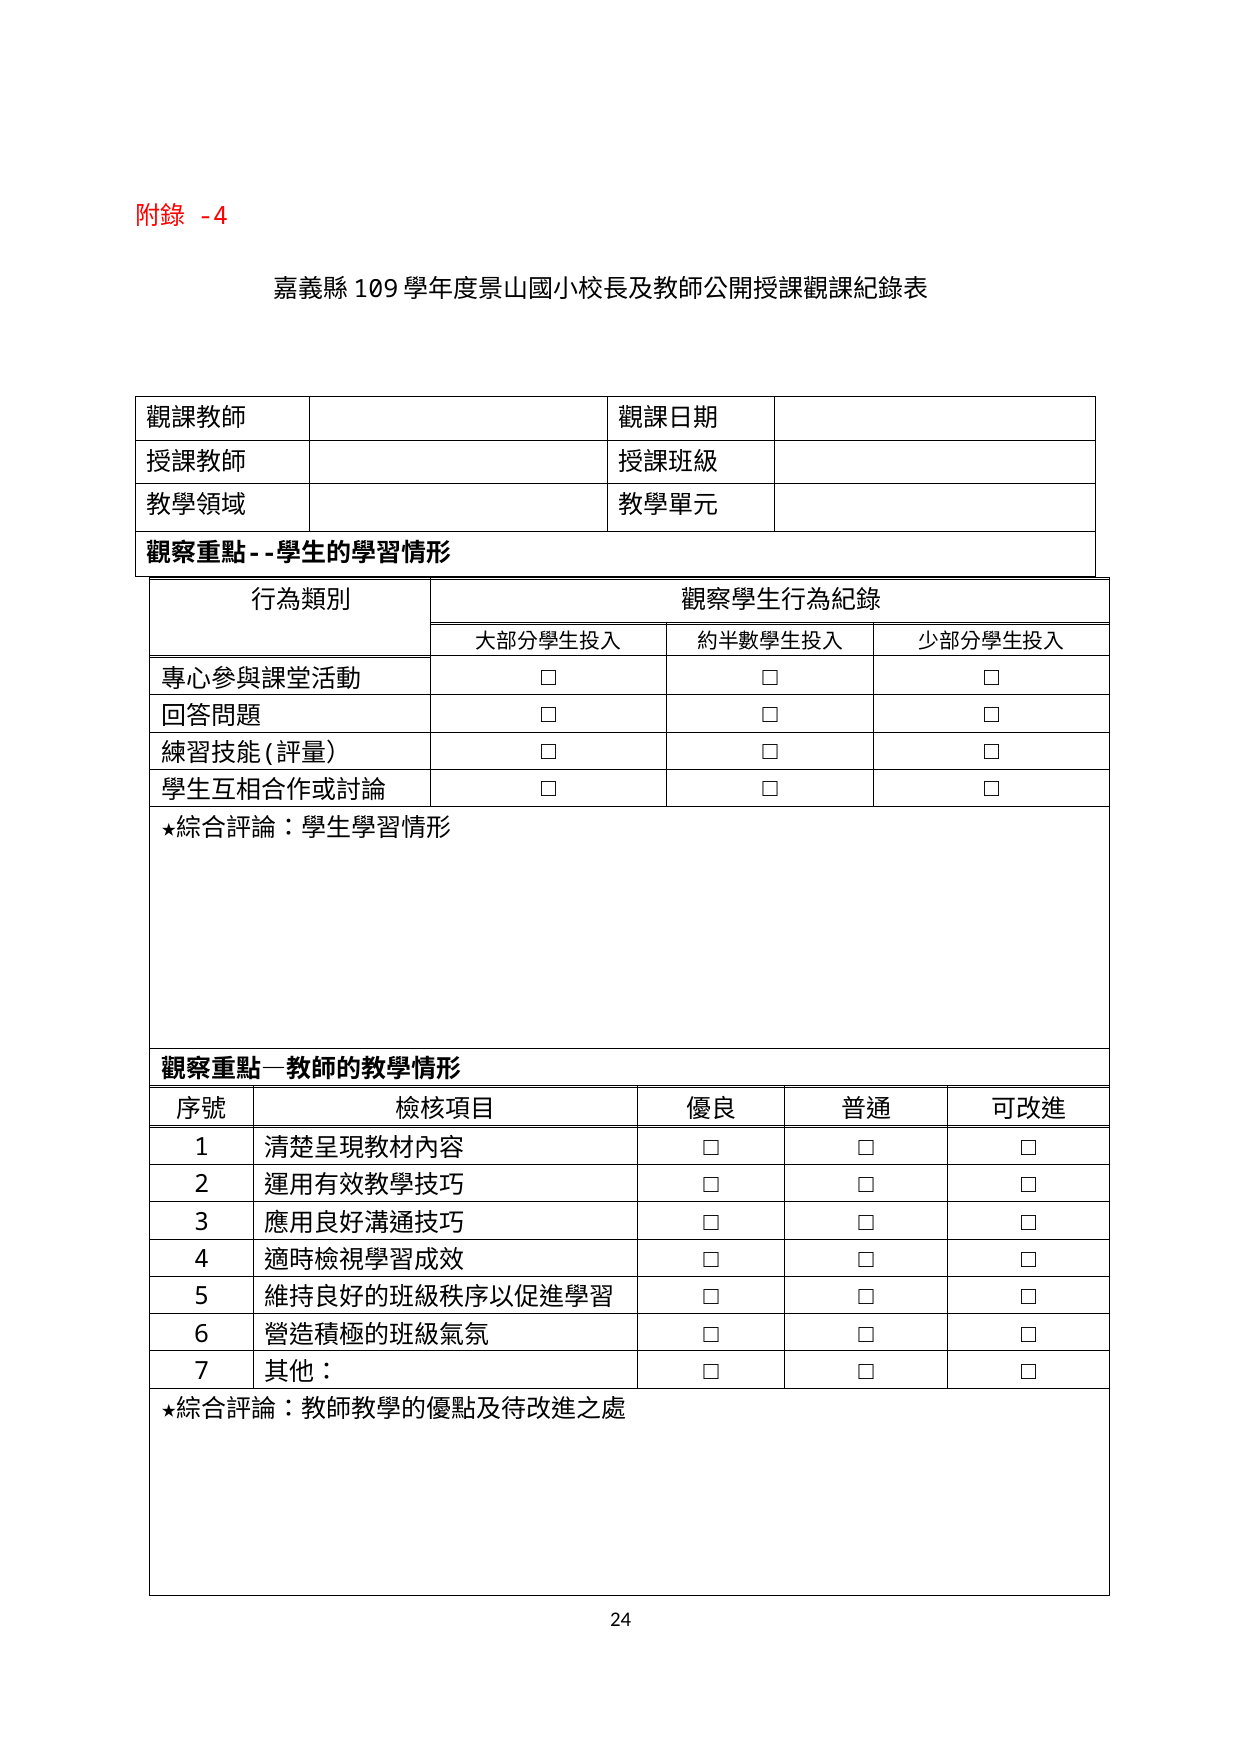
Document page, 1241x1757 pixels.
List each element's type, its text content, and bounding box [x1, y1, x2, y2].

table_cell 練習技能(評量） [150, 733, 430, 769]
table_cell 檢核項目 [254, 1088, 637, 1124]
text 嘉義縣109學年度景山國小校長及教師公開授課觀課紀錄表 [135, 268, 1066, 304]
table_cell 教學領域 [136, 484, 309, 531]
table_cell □ [667, 770, 873, 806]
table_cell □ [667, 695, 873, 732]
table_cell 優良 [638, 1088, 784, 1124]
text 附錄 -4 [135, 195, 1066, 231]
table_cell □ [874, 770, 1109, 806]
table_cell □ [785, 1202, 947, 1238]
table_cell 營造積極的班級氣氛 [254, 1314, 637, 1350]
table_cell 3 [150, 1202, 253, 1238]
table_cell [310, 484, 607, 531]
table_cell □ [431, 695, 666, 732]
table_cell □ [431, 656, 666, 694]
table_cell 5 [150, 1277, 253, 1313]
table_header 觀課教師 [136, 397, 309, 440]
table_cell 適時檢視學習成效 [254, 1240, 637, 1276]
table_cell 觀察重點--學生的學習情形 [136, 532, 1095, 576]
table_cell 7 [150, 1351, 253, 1388]
table_cell □ [431, 733, 666, 769]
table_cell 應用良好溝通技巧 [254, 1202, 637, 1238]
table_cell 授課班級 [608, 441, 774, 483]
table_cell □ [874, 695, 1109, 732]
table_cell [310, 441, 607, 483]
table_header [310, 397, 607, 440]
table_cell □ [667, 733, 873, 769]
table_cell 清楚呈現教材內容 [254, 1128, 637, 1164]
table_cell □ [638, 1202, 784, 1238]
table_cell □ [667, 656, 873, 694]
table_cell □ [948, 1165, 1109, 1201]
table_cell □ [638, 1277, 784, 1313]
table_header 行為類別 [150, 580, 430, 655]
table_cell □ [874, 656, 1109, 694]
table_cell 大部分學生投入 [431, 625, 666, 655]
table_cell 維持良好的班級秩序以促進學習 [254, 1277, 637, 1313]
table_cell 回答問題 [150, 695, 430, 732]
table_cell [775, 441, 1095, 483]
table_cell □ [785, 1240, 947, 1276]
table_cell □ [638, 1165, 784, 1201]
table_cell □ [638, 1128, 784, 1164]
table_cell 其他： [254, 1351, 637, 1388]
table_cell 2 [150, 1165, 253, 1201]
table_cell 1 [150, 1128, 253, 1164]
table_cell 學生互相合作或討論 [150, 770, 430, 806]
table_cell □ [785, 1314, 947, 1350]
table_header 觀察學生行為紀錄 [431, 580, 1109, 622]
table_cell ★綜合評論：學生學習情形 [150, 807, 1109, 1048]
table_cell 序號 [150, 1088, 253, 1124]
table_cell □ [638, 1351, 784, 1388]
table_cell 可改進 [948, 1088, 1109, 1124]
table_cell □ [874, 733, 1109, 769]
table_cell □ [431, 770, 666, 806]
table_cell □ [948, 1128, 1109, 1164]
table_cell ★綜合評論：教師教學的優點及待改進之處 [150, 1389, 1109, 1595]
table_cell 觀察重點—教師的教學情形 [150, 1049, 1109, 1085]
table_cell 教學單元 [608, 484, 774, 531]
table_cell □ [948, 1277, 1109, 1313]
table_cell □ [785, 1165, 947, 1201]
table_cell □ [948, 1314, 1109, 1350]
table_cell 少部分學生投入 [874, 625, 1109, 655]
table_cell 運用有效教學技巧 [254, 1165, 637, 1201]
table_cell 6 [150, 1314, 253, 1350]
table_header [775, 397, 1095, 440]
table_cell □ [785, 1351, 947, 1388]
table_cell 4 [150, 1240, 253, 1276]
table_cell 授課教師 [136, 441, 309, 483]
table_cell □ [948, 1351, 1109, 1388]
table_cell □ [948, 1202, 1109, 1238]
table_cell □ [948, 1240, 1109, 1276]
table_cell □ [638, 1240, 784, 1276]
table_cell 專心參與課堂活動 [150, 658, 430, 694]
table_cell 普通 [785, 1088, 947, 1124]
table_header 觀課日期 [608, 397, 774, 440]
table_cell 約半數學生投入 [667, 625, 873, 655]
table_cell □ [785, 1277, 947, 1313]
table_cell [775, 484, 1095, 531]
table_cell □ [785, 1128, 947, 1164]
table_cell □ [638, 1314, 784, 1350]
